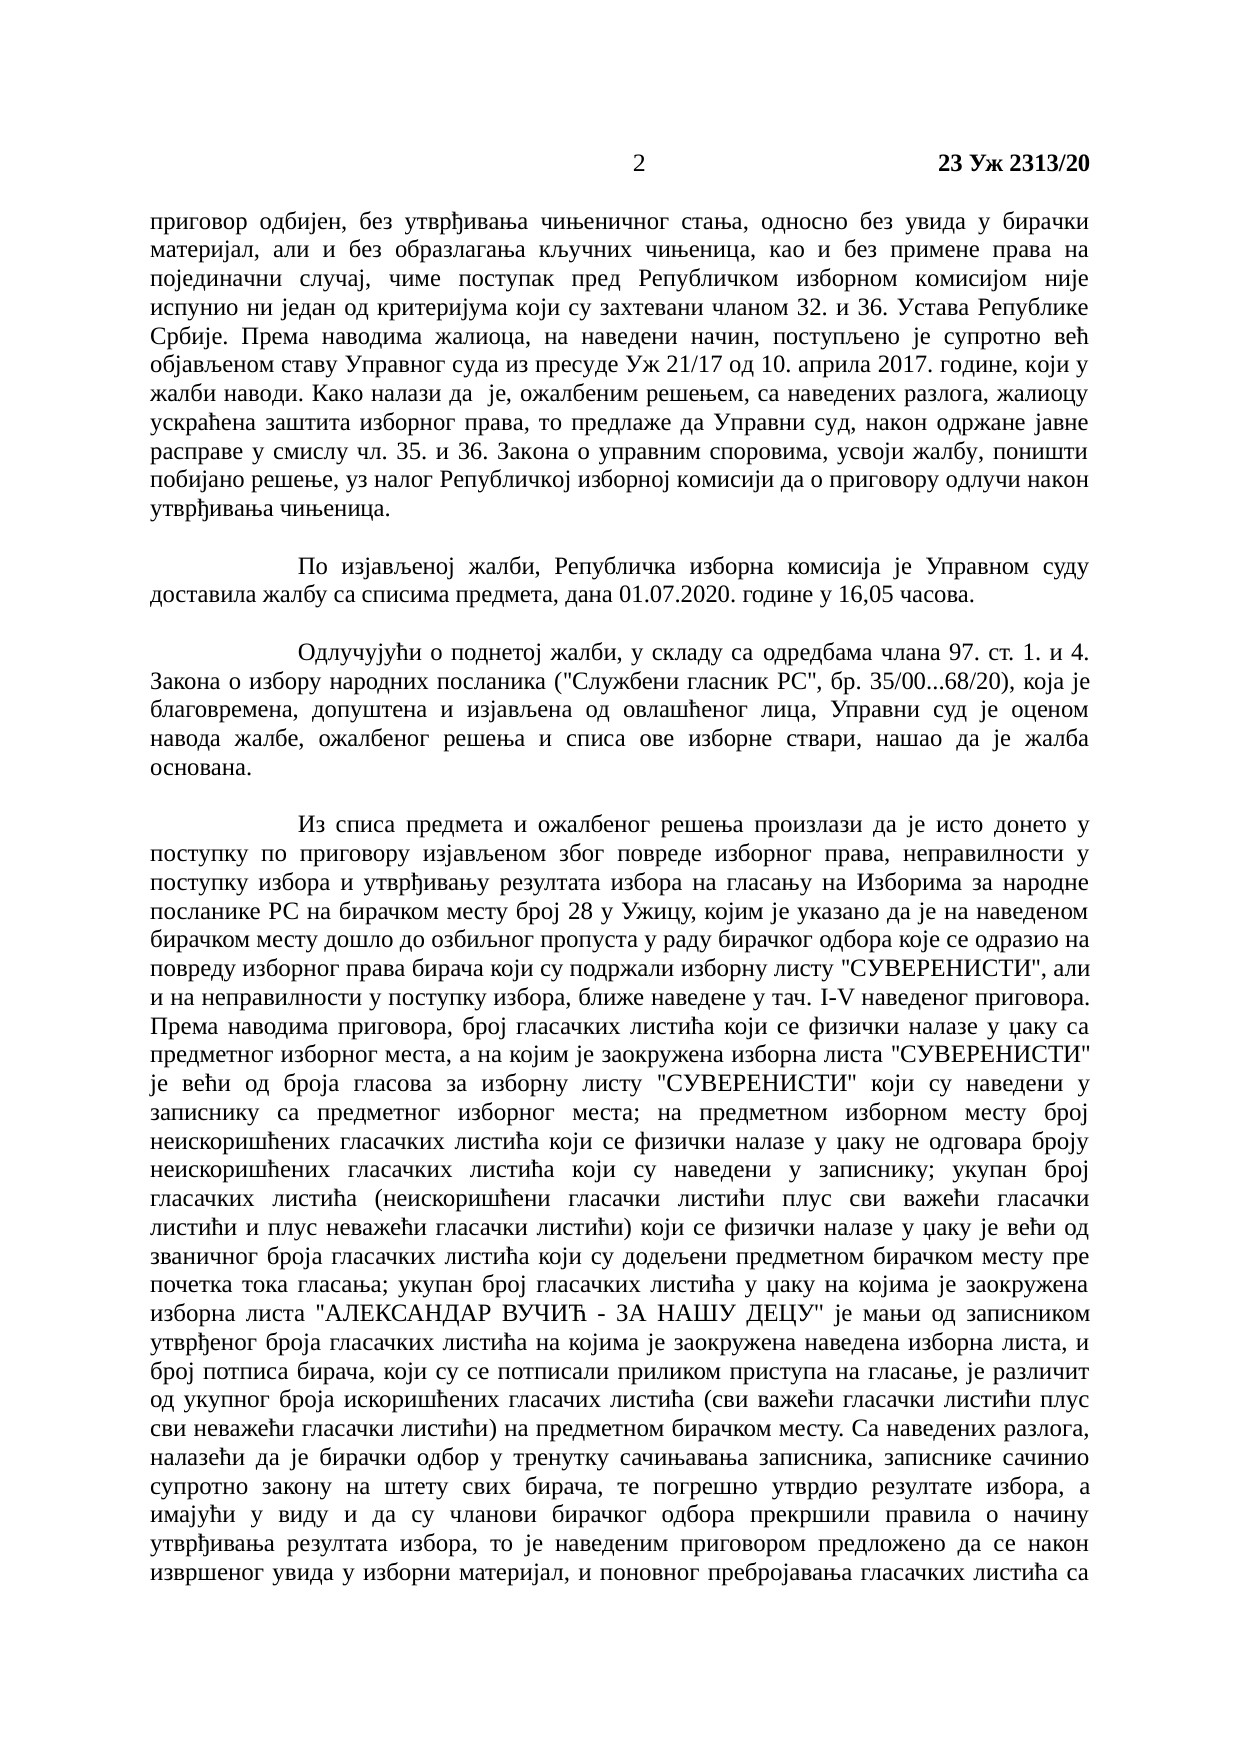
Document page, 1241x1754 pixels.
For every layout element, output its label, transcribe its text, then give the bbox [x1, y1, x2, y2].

text приговор одбијен, без утврђивања чињеничног стања, односно без увида у бирачки материјал, али и без образлагања кључних чињеница, као и без примене права на појединачни случај, чиме поступак пред Републичком изборном комисијом није испунио ни један од критеријума који су захтевани чланом 32. и 36. Устава Републике Србије. Према наводима жалиоца, на наведени начин, поступљено је супротно већ објављеном ставу Управног суда из пресуде Уж 21/17 од 10. априла 2017. године, који у жалби наводи. Како налази да је, ожалбеним решењем, са наведених разлога, жалиоцу ускраћена заштита изборног права, то предлаже да Управни суд, након одржане јавне расправе у смислу чл. 35. и 36. Закона о управним споровима, усвоји жалбу, поништи побијано решење, уз налог Републичкој изборној комисији да о приговору одлучи након утврђивања чињеница. [150, 206, 1090, 522]
text По изјављеној жалби, Републичка изборна комисија је Управном суду доставила жалбу са списима предмета, дана 01.07.2020. године у 16,05 часова. [150, 551, 1090, 608]
text Одлучујући о поднетој жалби, у складу са одредбама члана 97. ст. 1. и 4. Закона о избору народних посланика (''Службени гласник РС'', бр. 35/00...68/20), која је благовремена, допуштена и изјављена од овлашћеног лица, Управни суд је оценом навода жалбе, ожалбеног решења и списа ове изборне ствари, нашао да је жалба основана. [150, 637, 1090, 781]
text Из списа предмета и ожалбеног решења произлази да је исто донето у поступку по приговору изјављеном због повреде изборног права, неправилности у поступку избора и утврђивању резултата избора на гласању на Изборима за народне посланике РС на бирачком месту број 28 у Ужицу, којим је указано да је на наведеном бирачком месту дошло до озбиљног пропуста у раду бирачког одбора које се одразио на повреду изборног права бирача који су подржали изборну листу ''СУВЕРЕНИСТИ'', али и на неправилности у поступку избора, ближе наведене у тач. I-V наведеног приговора. Према наводима приговора, број гласачких листића који се физички налазе у џаку са предметног изборног места, а на којим је заокружена изборна листа ''СУВЕРЕНИСТИ'' је већи од броја гласова за изборну листу ''СУВЕРЕНИСТИ'' који су наведени у записнику са предметног изборног места; на предметном изборном месту број неискоришћених гласачких листића који се физички налазе у џаку не одговара броју неискоришћених гласачких листића који су наведени у записнику; укупан број гласачких листића (неискоришћени гласачки листићи плус сви важећи гласачки листићи и плус неважећи гласачки листићи) који се физички налазе у џаку је већи од званичног броја гласачких листића који су додељени предметном бирачком месту пре почетка тока гласања; укупан број гласачких листића у џаку на којима је заокружена изборна листа ''АЛЕКСАНДАР ВУЧИЋ - ЗА НАШУ ДЕЦУ'' је мањи од записником утврђеног броја гласачких листића на којима је заокружена наведена изборна листа, и број потписа бирача, који су се потписали приликом приступа на гласање, је различит од укупног броја искоришћених гласачих листића (сви важећи гласачки листићи плус сви неважећи гласачки листићи) на предметном бирачком месту. Са наведених разлога, налазећи да је бирачки одбор у тренутку сачињавања записника, записнике сачинио супротно закону на штету свих бирача, те погрешно утврдио резултате избора, а имајући у виду и да су чланови бирачког одбора прекршили правила о начину утврђивања резултата избора, то је наведеним приговором предложено да се након извршеног увида у изборни материјал, и поновног пребројавања гласачких листића са [150, 809, 1090, 1586]
